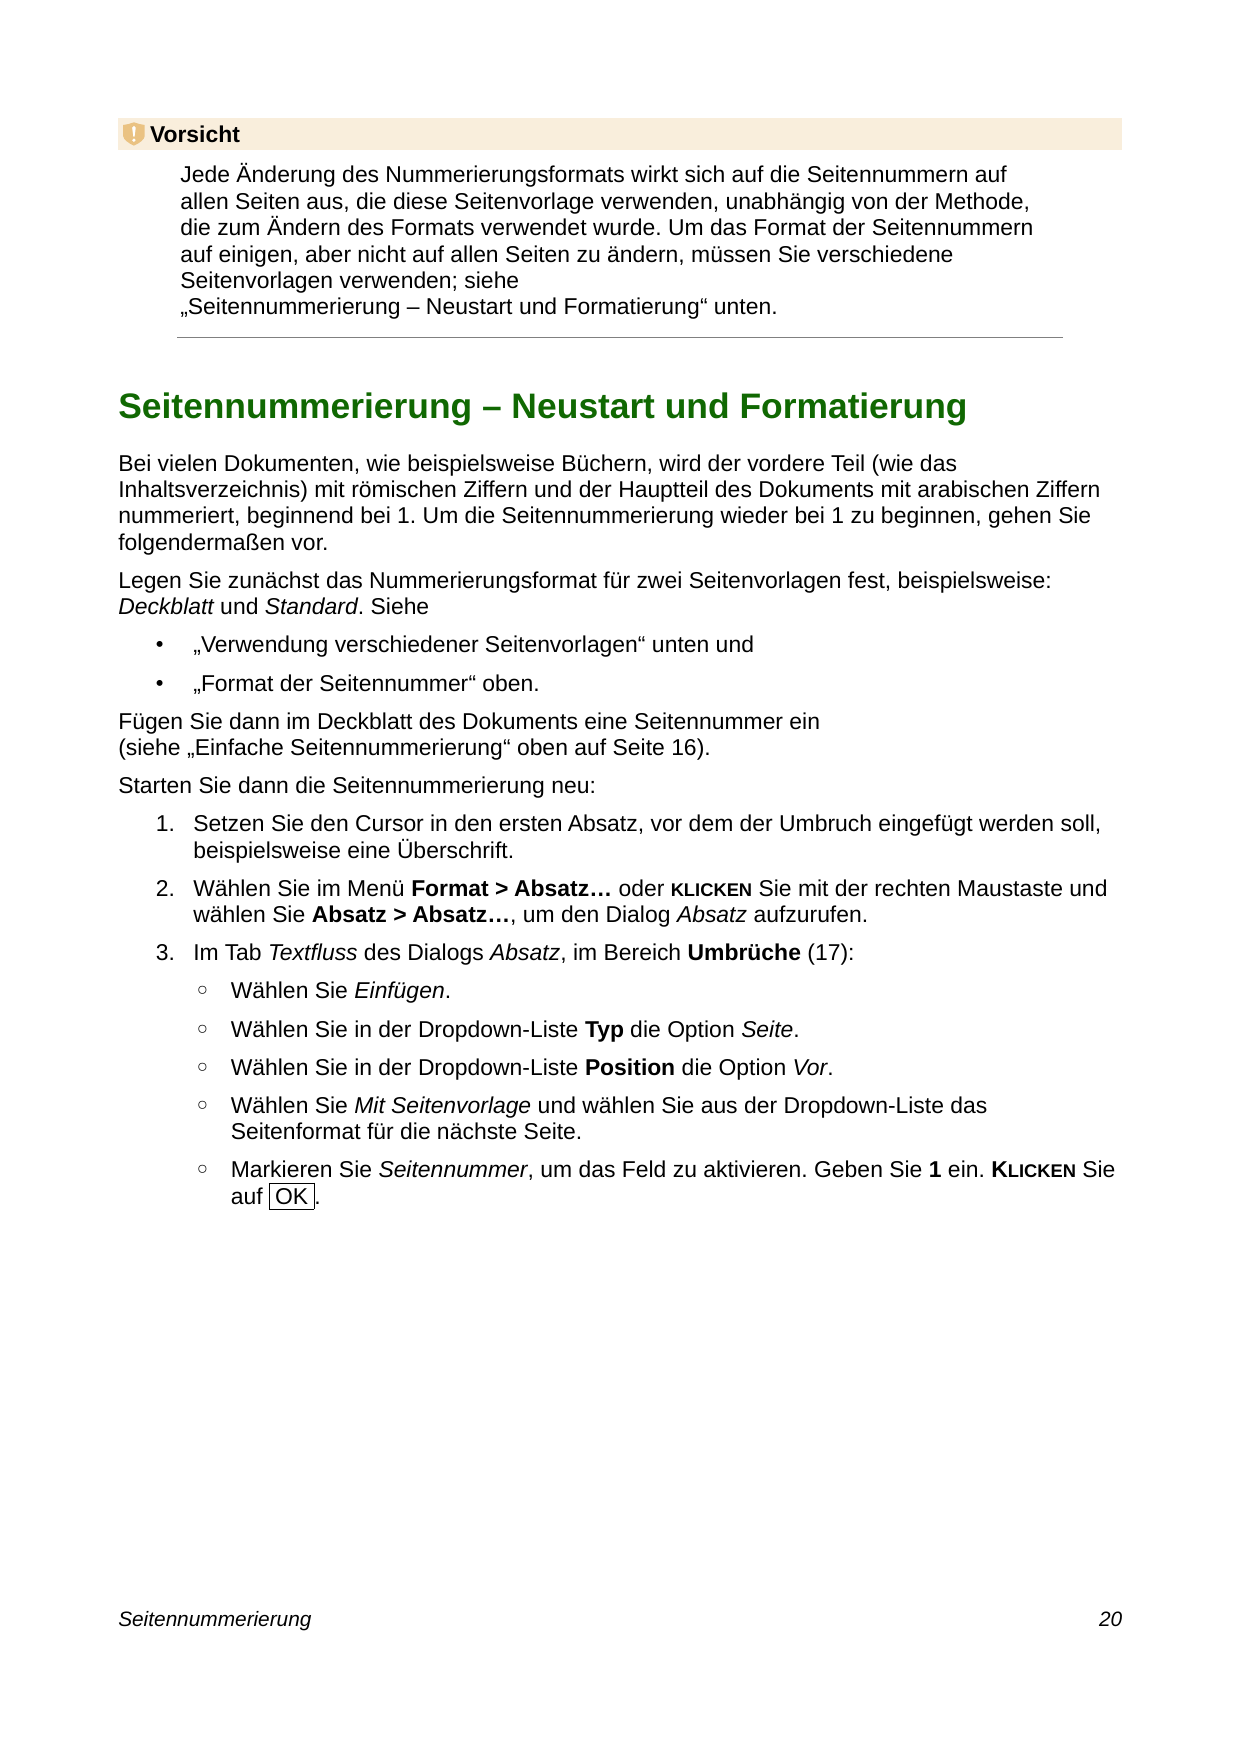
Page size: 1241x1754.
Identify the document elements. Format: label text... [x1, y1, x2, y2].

text Starten Sie dann die Seitennummerierung neu: [118, 772, 1122, 798]
text Jede Änderung des Nummerierungsformats wirkt sich auf die Seitennummern auf allen Seiten aus, die diese Seitenvorlage verwenden, unabhängig von der Methode, die zum Ändern des Formats verwendet wurde. Um das Format der Seitennummern auf einigen, aber nicht auf allen Seiten zu ändern, müssen Sie verschiedene Seitenvorlagen verwenden; siehe „Seitennummerierung – Neustart und Formatierung“ unten. [177, 161, 1063, 337]
list Wählen Sie in der Dropdown-Liste Typ die Option Seite. [193, 1016, 1122, 1042]
text Bei vielen Dokumenten, wie beispielsweise Büchern, wird der vordere Teil (wie das Inhaltsverzeichnis) mit römischen Ziffern und der Hauptteil des Dokuments mit arabischen Ziffern nummeriert, beginnend bei 1. Um die Seitennummerierung wieder bei 1 zu beginnen, gehen Sie folgendermaßen vor. [118, 450, 1122, 555]
list „Verwendung verschiedener Seitenvorlagen“ unten und [156, 631, 1122, 658]
list Setzen Sie den Cursor in den ersten Absatz, vor dem der Umbruch eingefügt werden soll, beispielsweise eine Überschrift. [156, 810, 1122, 863]
subtitle Seitennummerierung – Neustart und Formatierung [118, 386, 1122, 426]
list Im Tab Textfluss des Dialogs Absatz, im Bereich Umbrüche (Abbildung 17): [156, 939, 1122, 966]
text Legen Sie zunächst das Nummerierungsformat für zwei Seitenvorlagen fest, beispielsweise: Deckblatt und Standard. Siehe [118, 567, 1122, 620]
list Wählen Sie Einfügen. [193, 977, 1122, 1004]
list Wählen Sie in der Dropdown-Liste Position die Option Vor. [193, 1054, 1122, 1080]
text Fügen Sie dann im Deckblatt des Dokuments eine Seitennummer ein (siehe „Einfache Seitennummerierung“ oben auf Seite 16). [118, 708, 1122, 760]
subtitle Vorsicht [118, 118, 1122, 150]
list „Format der Seitennummer“ oben. [156, 669, 1122, 696]
list Wählen Sie Mit Seitenvorlage und wählen Sie aus der Dropdown-Liste das Seitenformat für die nächste Seite. [193, 1092, 1122, 1144]
list Wählen Sie im Menü Format > Absatz… oder klicken Sie mit der rechten Maustaste und wählen Sie Absatz > Absatz…, um den Dialog Absatz aufzurufen. [156, 875, 1122, 927]
list Markieren Sie Seitennummer, um das Feld zu aktivieren. Geben Sie 1 ein. Klicken Sie auf OK. [193, 1156, 1122, 1209]
